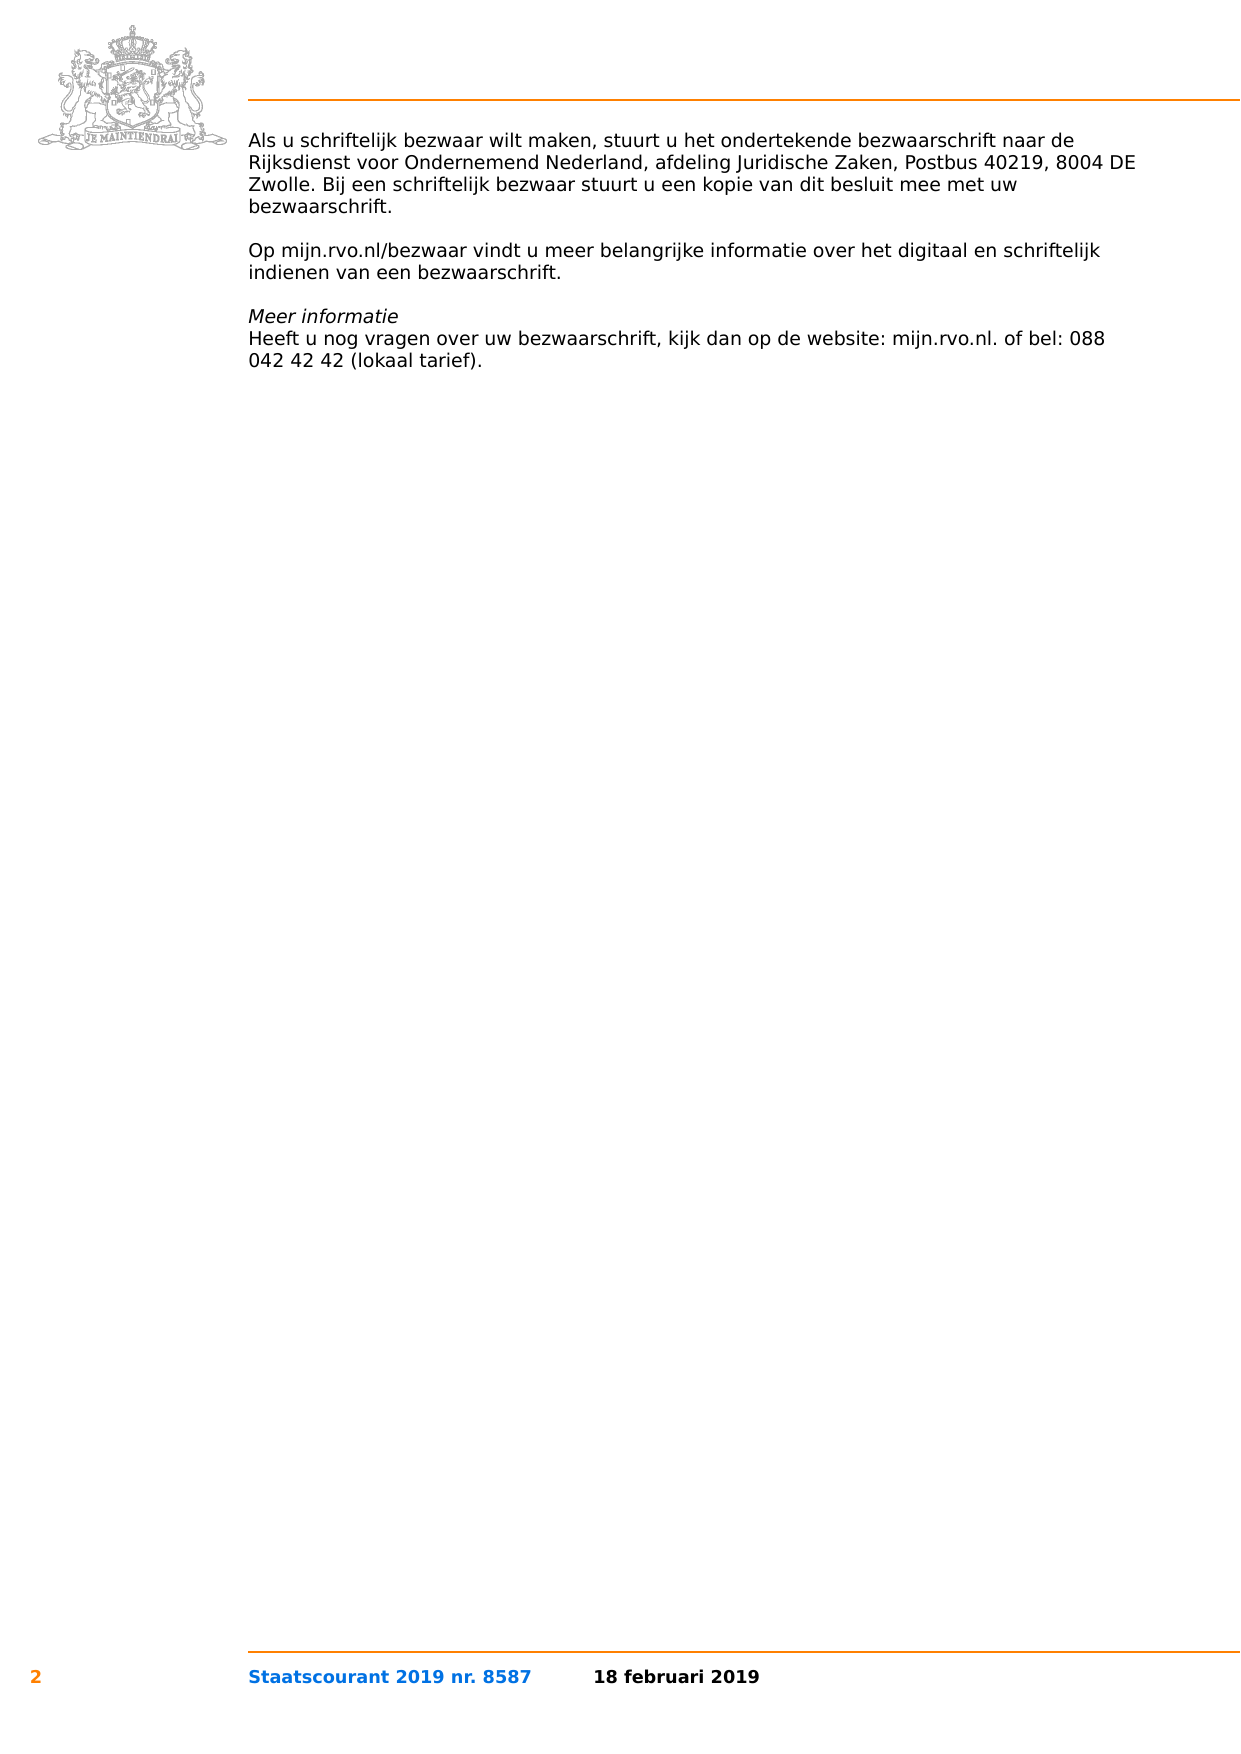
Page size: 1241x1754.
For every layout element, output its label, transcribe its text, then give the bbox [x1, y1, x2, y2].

text Op mijn.rvo.nl/bezwaar vindt u meer belangrijke informatie over het digitaal en schriftelijk indienen van een bezwaarschrift. [248, 240, 1163, 284]
text Meer informatie [248, 306, 1163, 327]
picture [38, 25, 227, 150]
text Heeft u nog vragen over uw bezwaarschrift, kijk dan op de website: mijn.rvo.nl. of bel: 088 042 42 42 (lokaal tarief). [248, 327, 1163, 371]
text Als u schriftelijk bezwaar wilt maken, stuurt u het ondertekende bezwaarschrift naar de Rijksdienst voor Ondernemend Nederland, afdeling Juridische Zaken, Postbus 40219, 8004 DE Zwolle. Bij een schriftelijk bezwaar stuurt u een kopie van dit besluit mee met uw bezwaarschrift. [248, 130, 1163, 218]
